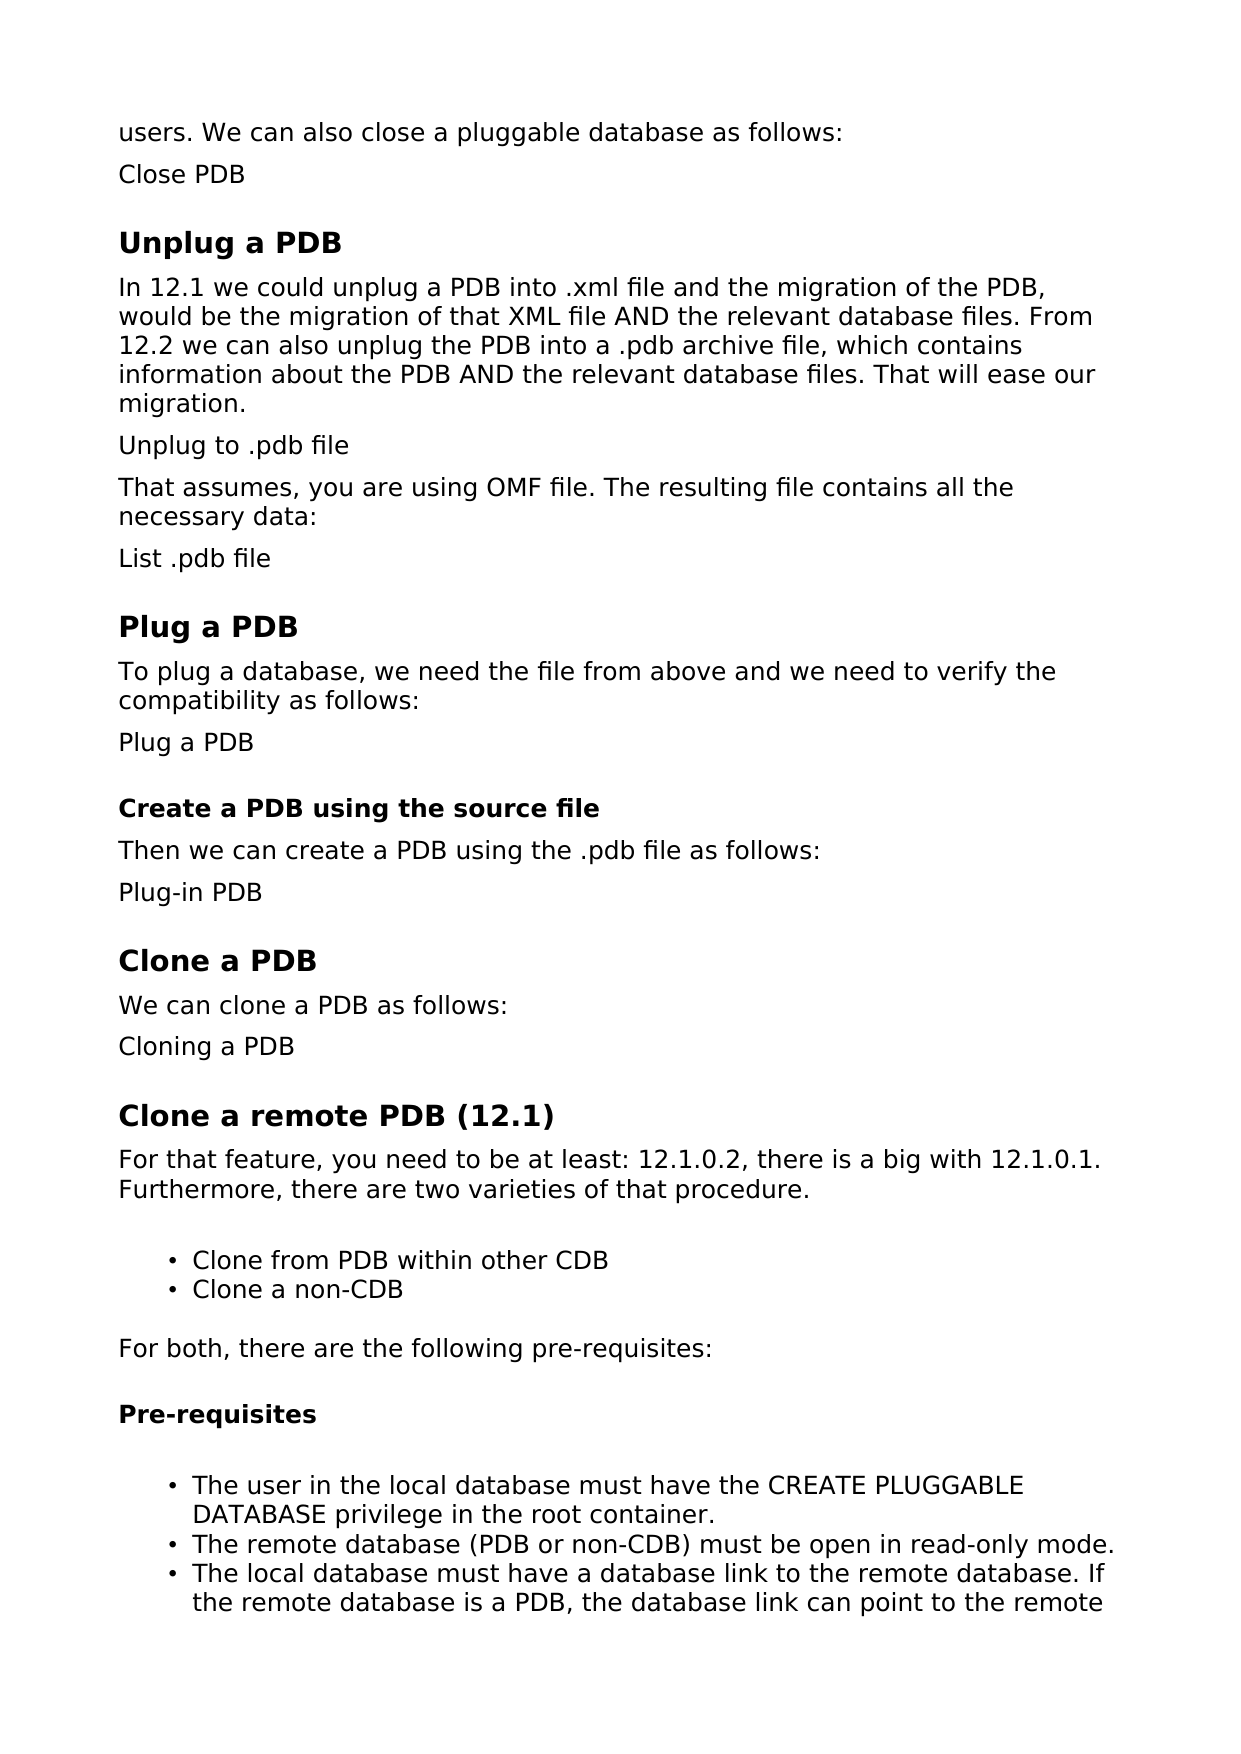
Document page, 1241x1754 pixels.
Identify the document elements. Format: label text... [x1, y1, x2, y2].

text For that feature, you need to be at least: 12.1.0.2, there is a big with 12.1.0.1. Furthermore, there are two varieties of that procedure. [118, 1146, 1122, 1204]
text Then we can create a PDB using the .pdb file as follows: [118, 836, 1122, 865]
text Plug-in PDB [118, 878, 1122, 907]
list The remote database (PDB or non-CDB) must be open in read-only mode. [177, 1530, 1122, 1559]
subtitle Clone a PDB [118, 944, 1122, 978]
list Clone from PDB within other CDB [177, 1246, 1122, 1275]
text For both, there are the following pre-requisites: [118, 1334, 1122, 1363]
subtitle Pre-requisites [118, 1400, 1122, 1429]
text Cloning a PDB [118, 1032, 1122, 1062]
text In 12.1 we could unplug a PDB into .xml file and the migration of the PDB, would be the migration of that XML file AND the relevant database files. From 12.2 we can also unplug the PDB into a .pdb archive file, which contains information about the PDB AND the relevant database files. That will ease our migration. [118, 273, 1122, 419]
text That assumes, you are using OMF file. The resulting file contains all the necessary data: [118, 473, 1122, 531]
subtitle Create a PDB using the source file [118, 794, 1122, 823]
list The local database must have a database link to the remote database. If the remote database is a PDB, the database link can point to the remote [177, 1559, 1122, 1617]
text We can clone a PDB as follows: [118, 991, 1122, 1020]
text List .pdb file [118, 544, 1122, 573]
subtitle Clone a remote PDB (12.1) [118, 1099, 1122, 1133]
list The user in the local database must have the CREATE PLUGGABLE DATABASE privilege in the root container. [177, 1472, 1122, 1530]
subtitle Plug a PDB [118, 610, 1122, 644]
list Clone a non-CDB [177, 1275, 1122, 1304]
text users. We can also close a pluggable database as follows: [118, 118, 1122, 147]
subtitle Unplug a PDB [118, 226, 1122, 260]
text Unplug to .pdb file [118, 431, 1122, 460]
text To plug a database, we need the file from above and we need to verify the compatibility as follows: [118, 657, 1122, 715]
text Plug a PDB [118, 728, 1122, 757]
text Close PDB [118, 160, 1122, 189]
